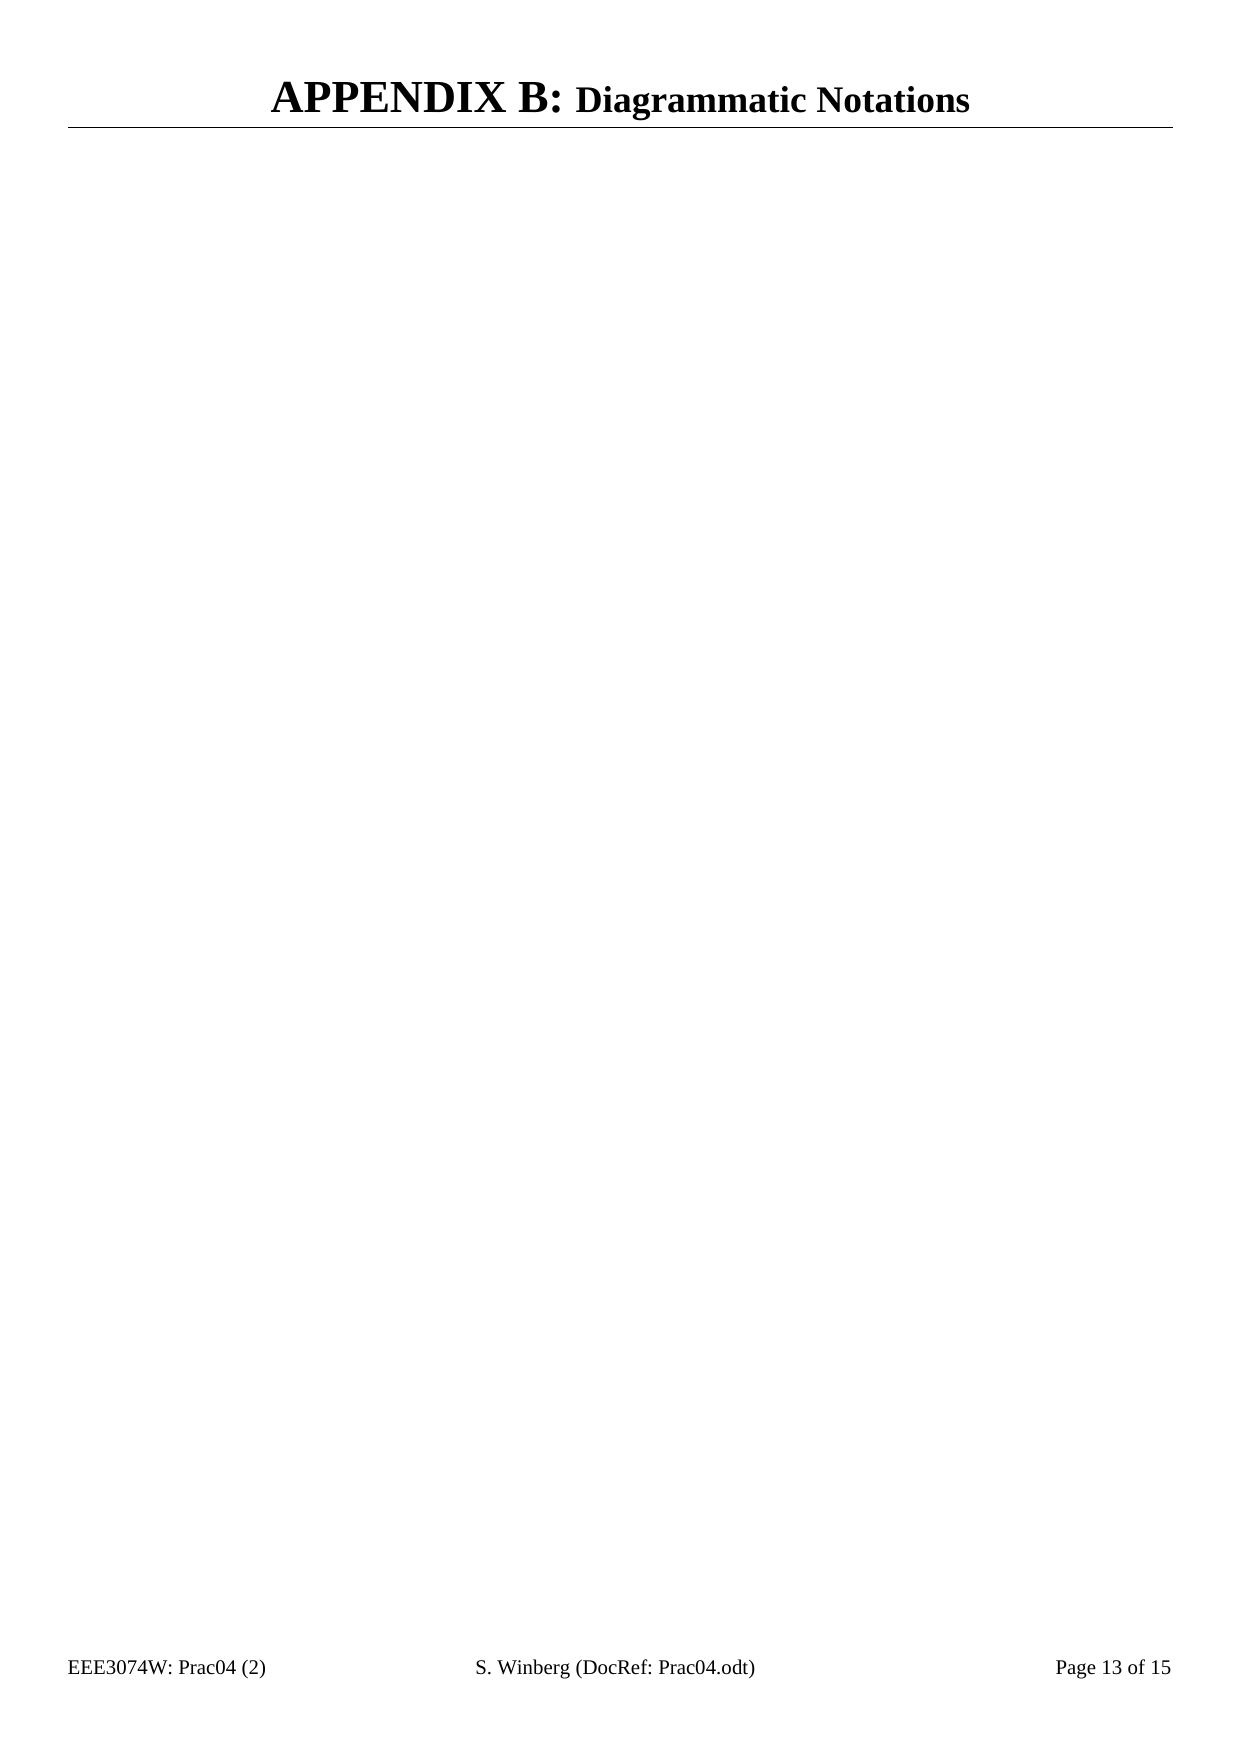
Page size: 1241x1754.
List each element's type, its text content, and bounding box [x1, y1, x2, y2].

text APPENDIX B: Diagrammatic Notations [67, 67, 1173, 127]
